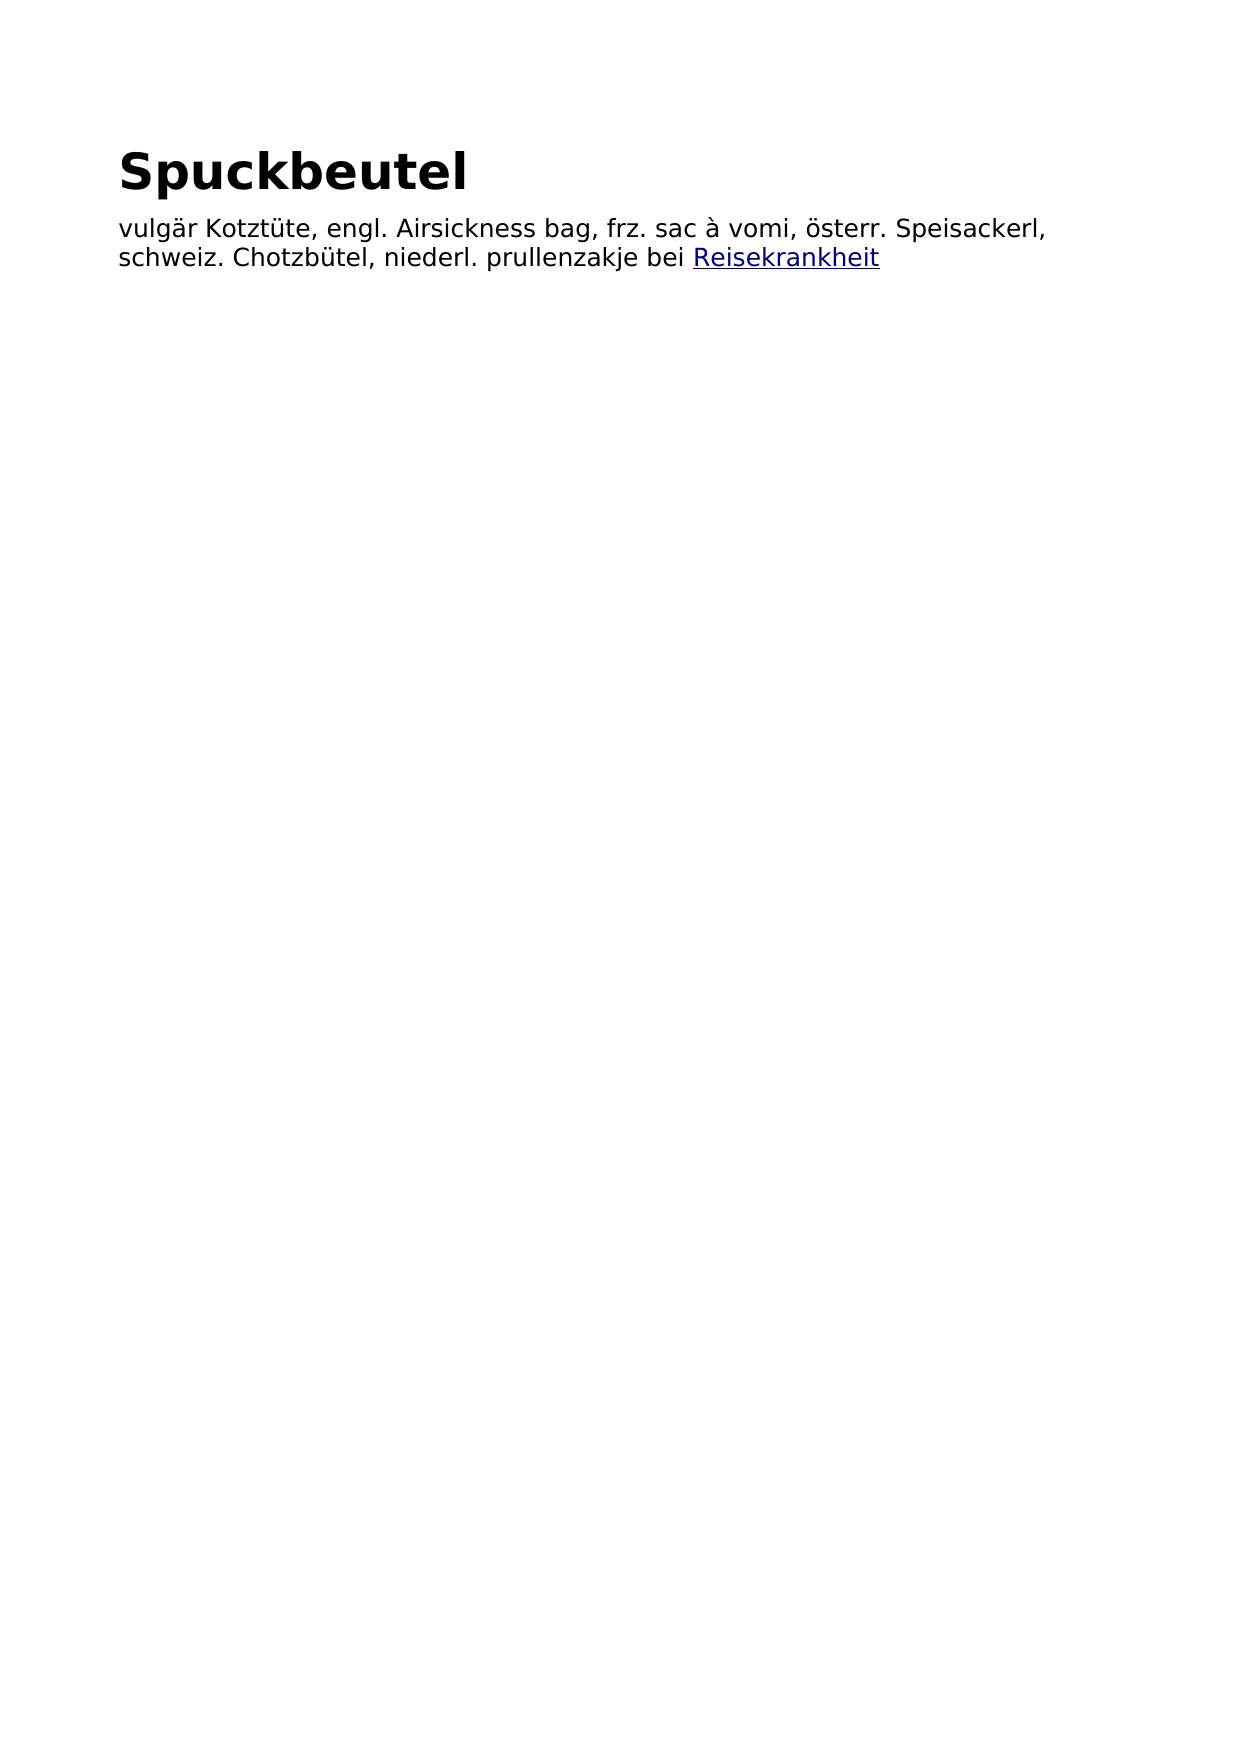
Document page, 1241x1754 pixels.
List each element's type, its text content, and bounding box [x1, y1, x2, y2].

subtitle Spuckbeutel [118, 143, 1122, 201]
text vulgär Kotztüte, engl. Airsickness bag, frz. sac à vomi, österr. Speisackerl, schweiz. Chotzbütel, niederl. prullenzakje bei Reisekrankheit [118, 214, 1122, 272]
